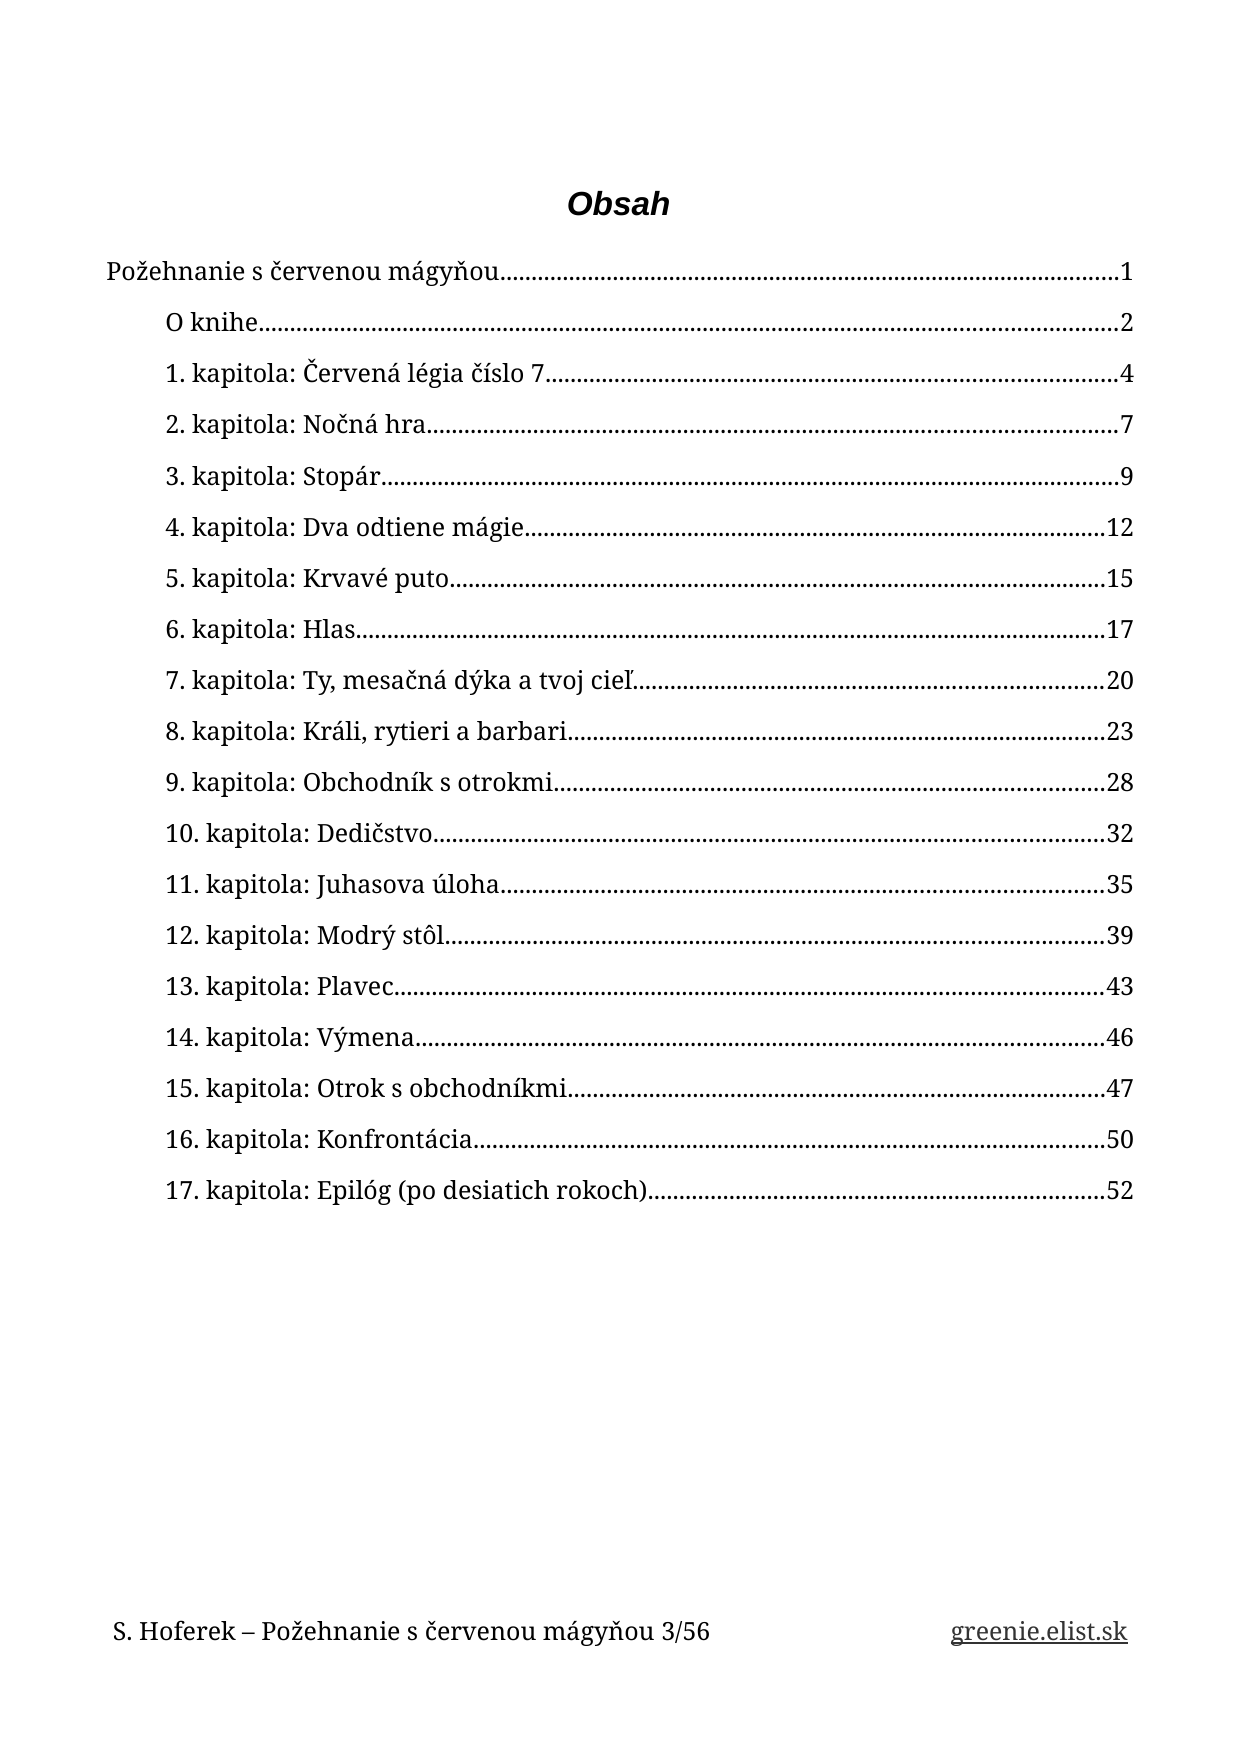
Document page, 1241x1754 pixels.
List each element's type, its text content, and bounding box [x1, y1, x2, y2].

text 16. kapitola: Konfrontácia 50 [165, 1122, 1134, 1156]
text 2. kapitola: Nočná hra 7 [165, 407, 1134, 441]
text 1. kapitola: Červená légia číslo 7 4 [165, 356, 1134, 390]
text 17. kapitola: Epilóg (po desiatich rokoch) 52 [165, 1173, 1134, 1207]
text 11. kapitola: Juhasova úloha 35 [165, 866, 1134, 901]
text O knihe 2 [165, 305, 1134, 339]
text 9. kapitola: Obchodník s otrokmi 28 [165, 764, 1134, 798]
text 14. kapitola: Výmena 46 [165, 1019, 1134, 1054]
text 12. kapitola: Modrý stôl 39 [165, 917, 1134, 952]
text 5. kapitola: Krvavé puto 15 [165, 560, 1134, 594]
text 3. kapitola: Stopár 9 [165, 458, 1134, 492]
text 13. kapitola: Plavec 43 [165, 968, 1134, 1003]
text 15. kapitola: Otrok s obchodníkmi 47 [165, 1071, 1134, 1105]
text 4. kapitola: Dva odtiene mágie 12 [165, 509, 1134, 543]
text Požehnanie s červenou mágyňou 1 [106, 254, 1134, 288]
text 10. kapitola: Dedičstvo 32 [165, 815, 1134, 849]
subtitle Obsah [106, 184, 1134, 222]
text 7. kapitola: Ty, mesačná dýka a tvoj cieľ 20 [165, 662, 1134, 696]
text 8. kapitola: Králi, rytieri a barbari 23 [165, 713, 1134, 747]
text 6. kapitola: Hlas 17 [165, 611, 1134, 645]
